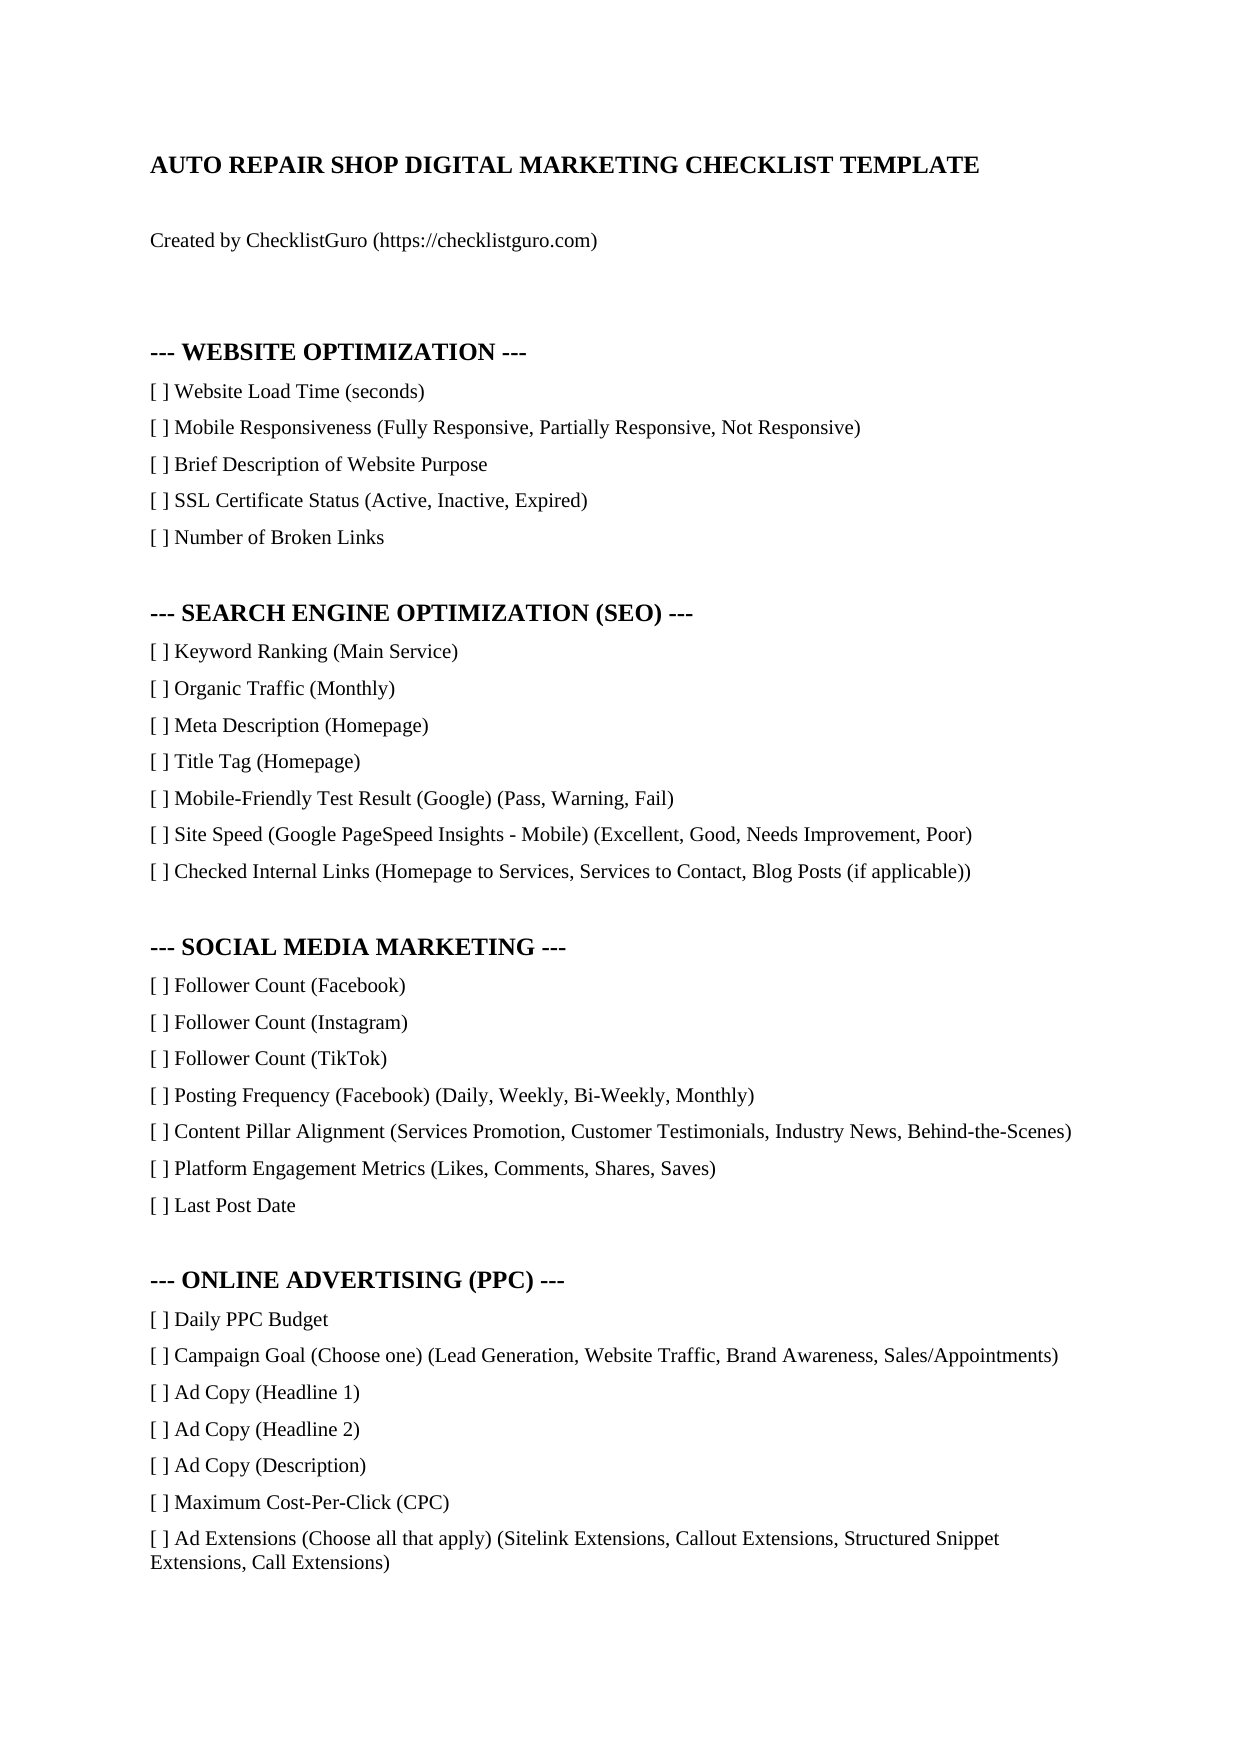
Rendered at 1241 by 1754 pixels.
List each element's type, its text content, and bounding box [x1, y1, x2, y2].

text --- SOCIAL MEDIA MARKETING --- [150, 932, 1090, 961]
text [ ] Follower Count (Instagram) [150, 1010, 1090, 1034]
text [ ] Brief Description of Website Purpose [150, 452, 1090, 476]
text --- ONLINE ADVERTISING (PPC) --- [150, 1266, 1090, 1294]
text [ ] Meta Description (Homepage) [150, 712, 1090, 737]
text [ ] Site Speed (Google PageSpeed Insights - Mobile) (Excellent, Good, Needs Improvement, Poor) [150, 822, 1090, 846]
text [ ] Checked Internal Links (Homepage to Services, Services to Contact, Blog Posts (if applicable)) [150, 859, 1090, 883]
text [ ] Content Pillar Alignment (Services Promotion, Customer Testimonials, Industry News, Behind-the-Scenes) [150, 1119, 1090, 1143]
text [ ] Ad Extensions (Choose all that apply) (Sitelink Extensions, Callout Extensions, Structured Snippet Extensions, Call Extensions) [150, 1526, 1090, 1574]
text [ ] Platform Engagement Metrics (Likes, Comments, Shares, Saves) [150, 1156, 1090, 1180]
text --- WEBSITE OPTIMIZATION --- [150, 337, 1090, 366]
text [ ] Number of Broken Links [150, 525, 1090, 549]
text [ ] Mobile Responsiveness (Fully Responsive, Partially Responsive, Not Responsive) [150, 415, 1090, 439]
text [ ] Follower Count (Facebook) [150, 973, 1090, 997]
text [ ] Website Load Time (seconds) [150, 379, 1090, 403]
text --- SEARCH ENGINE OPTIMIZATION (SEO) --- [150, 598, 1090, 627]
text [ ] Last Post Date [150, 1192, 1090, 1217]
text [ ] Ad Copy (Headline 2) [150, 1417, 1090, 1441]
text [ ] Posting Frequency (Facebook) (Daily, Weekly, Bi-Weekly, Monthly) [150, 1083, 1090, 1107]
text [ ] Ad Copy (Description) [150, 1453, 1090, 1477]
text [ ] SSL Certificate Status (Active, Inactive, Expired) [150, 488, 1090, 512]
text [ ] Campaign Goal (Choose one) (Lead Generation, Website Traffic, Brand Awareness, Sales/Appointments) [150, 1343, 1090, 1367]
text [ ] Daily PPC Budget [150, 1307, 1090, 1331]
text Created by ChecklistGuro (https://checklistguro.com) [150, 228, 1090, 252]
text [ ] Organic Traffic (Monthly) [150, 676, 1090, 700]
text [ ] Follower Count (TikTok) [150, 1046, 1090, 1070]
text AUTO REPAIR SHOP DIGITAL MARKETING CHECKLIST TEMPLATE [150, 150, 1090, 179]
text [ ] Title Tag (Homepage) [150, 749, 1090, 773]
text [ ] Maximum Cost-Per-Click (CPC) [150, 1490, 1090, 1514]
text [ ] Keyword Ranking (Main Service) [150, 639, 1090, 663]
text [ ] Ad Copy (Headline 1) [150, 1380, 1090, 1404]
text [ ] Mobile-Friendly Test Result (Google) (Pass, Warning, Fail) [150, 786, 1090, 810]
